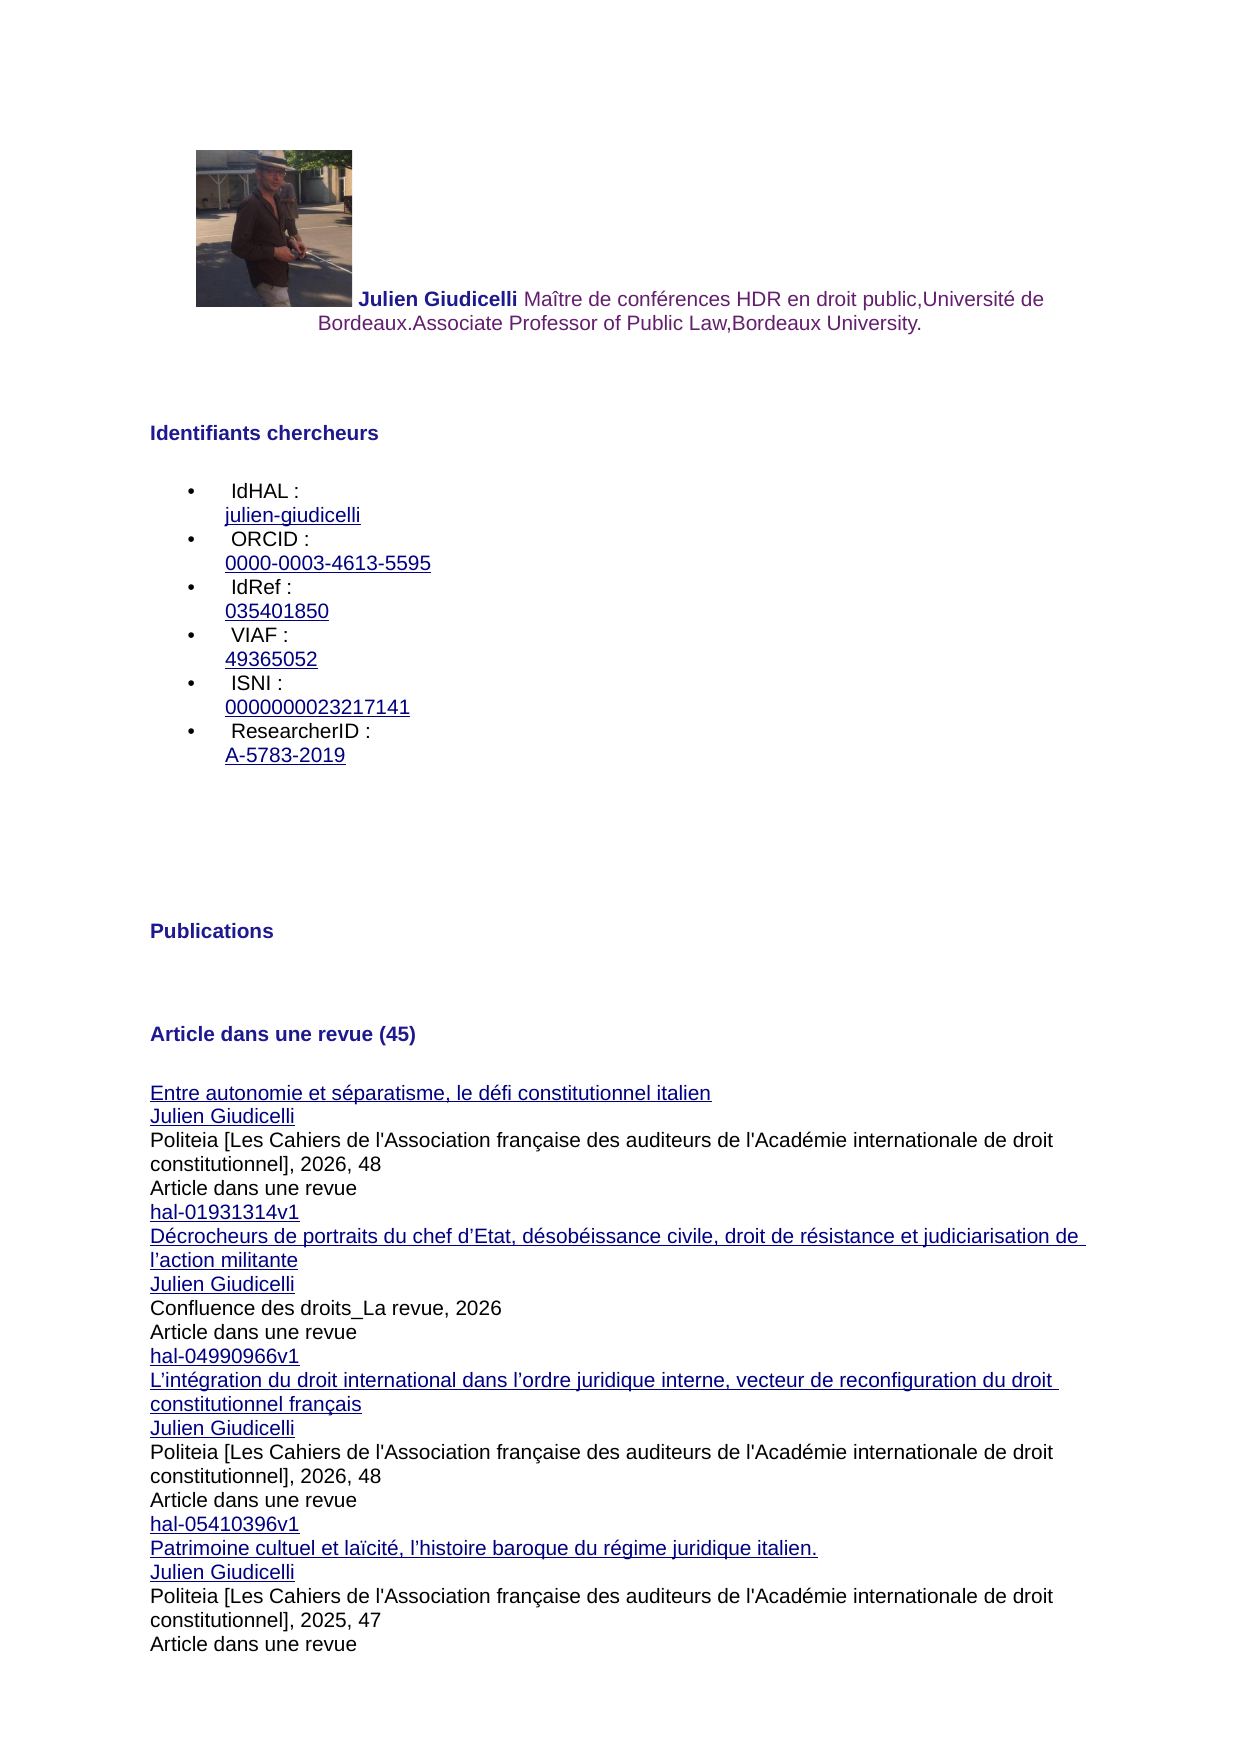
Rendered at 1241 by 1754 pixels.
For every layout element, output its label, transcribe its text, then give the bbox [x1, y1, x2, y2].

subtitle Identifiants chercheurs [150, 421, 1090, 445]
list 035401850 [187, 599, 1090, 623]
table_header Entre autonomie et séparatisme, le défi constitutionnel italien Julien Giudicelli Politeia [Les Cahiers de l'Association française des auditeurs de l'Académie internationale de droit constitutionnel], 2026, 48 Article dans une revue hal-01931314v1 [150, 1080, 1090, 1224]
table_cell L’intégration du droit international dans l’ordre juridique interne, vecteur de reconfiguration du droit constitutionnel français Julien Giudicelli Politeia [Les Cahiers de l'Association française des auditeurs de l'Académie internationale de droit constitutionnel], 2026, 48 Article dans une revue hal-05410396v1 [150, 1368, 1090, 1536]
subtitle Julien Giudicelli Maître de conférences HDR en droit public,Université de Bordeaux.Associate Professor of Public Law,Bordeaux University. [150, 150, 1090, 334]
table_cell Patrimoine cultuel et laïcité, l’histoire baroque du régime juridique italien. Julien Giudicelli Politeia [Les Cahiers de l'Association française des auditeurs de l'Académie internationale de droit constitutionnel], 2025, 47 Article dans une revue [150, 1536, 1090, 1655]
picture [196, 150, 353, 307]
list ISNI : [187, 671, 1090, 695]
list IdHAL : [187, 479, 1090, 503]
list julien-giudicelli [187, 503, 1090, 527]
list ResearcherID : [187, 719, 1090, 743]
list A-5783-2019 [187, 743, 1090, 767]
list VIAF : [187, 623, 1090, 647]
table_cell Décrocheurs de portraits du chef d’Etat, désobéissance civile, droit de résistance et judiciarisation de l’action militante Julien Giudicelli Confluence des droits_La revue, 2026 Article dans une revue hal-04990966v1 [150, 1224, 1090, 1368]
list 49365052 [187, 647, 1090, 671]
subtitle Publications [150, 919, 1090, 943]
subtitle Article dans une revue (45) [150, 1022, 1090, 1046]
list IdRef : [187, 575, 1090, 599]
list 0000000023217141 [187, 695, 1090, 719]
list ORCID : [187, 527, 1090, 551]
list 0000-0003-4613-5595 [187, 551, 1090, 575]
